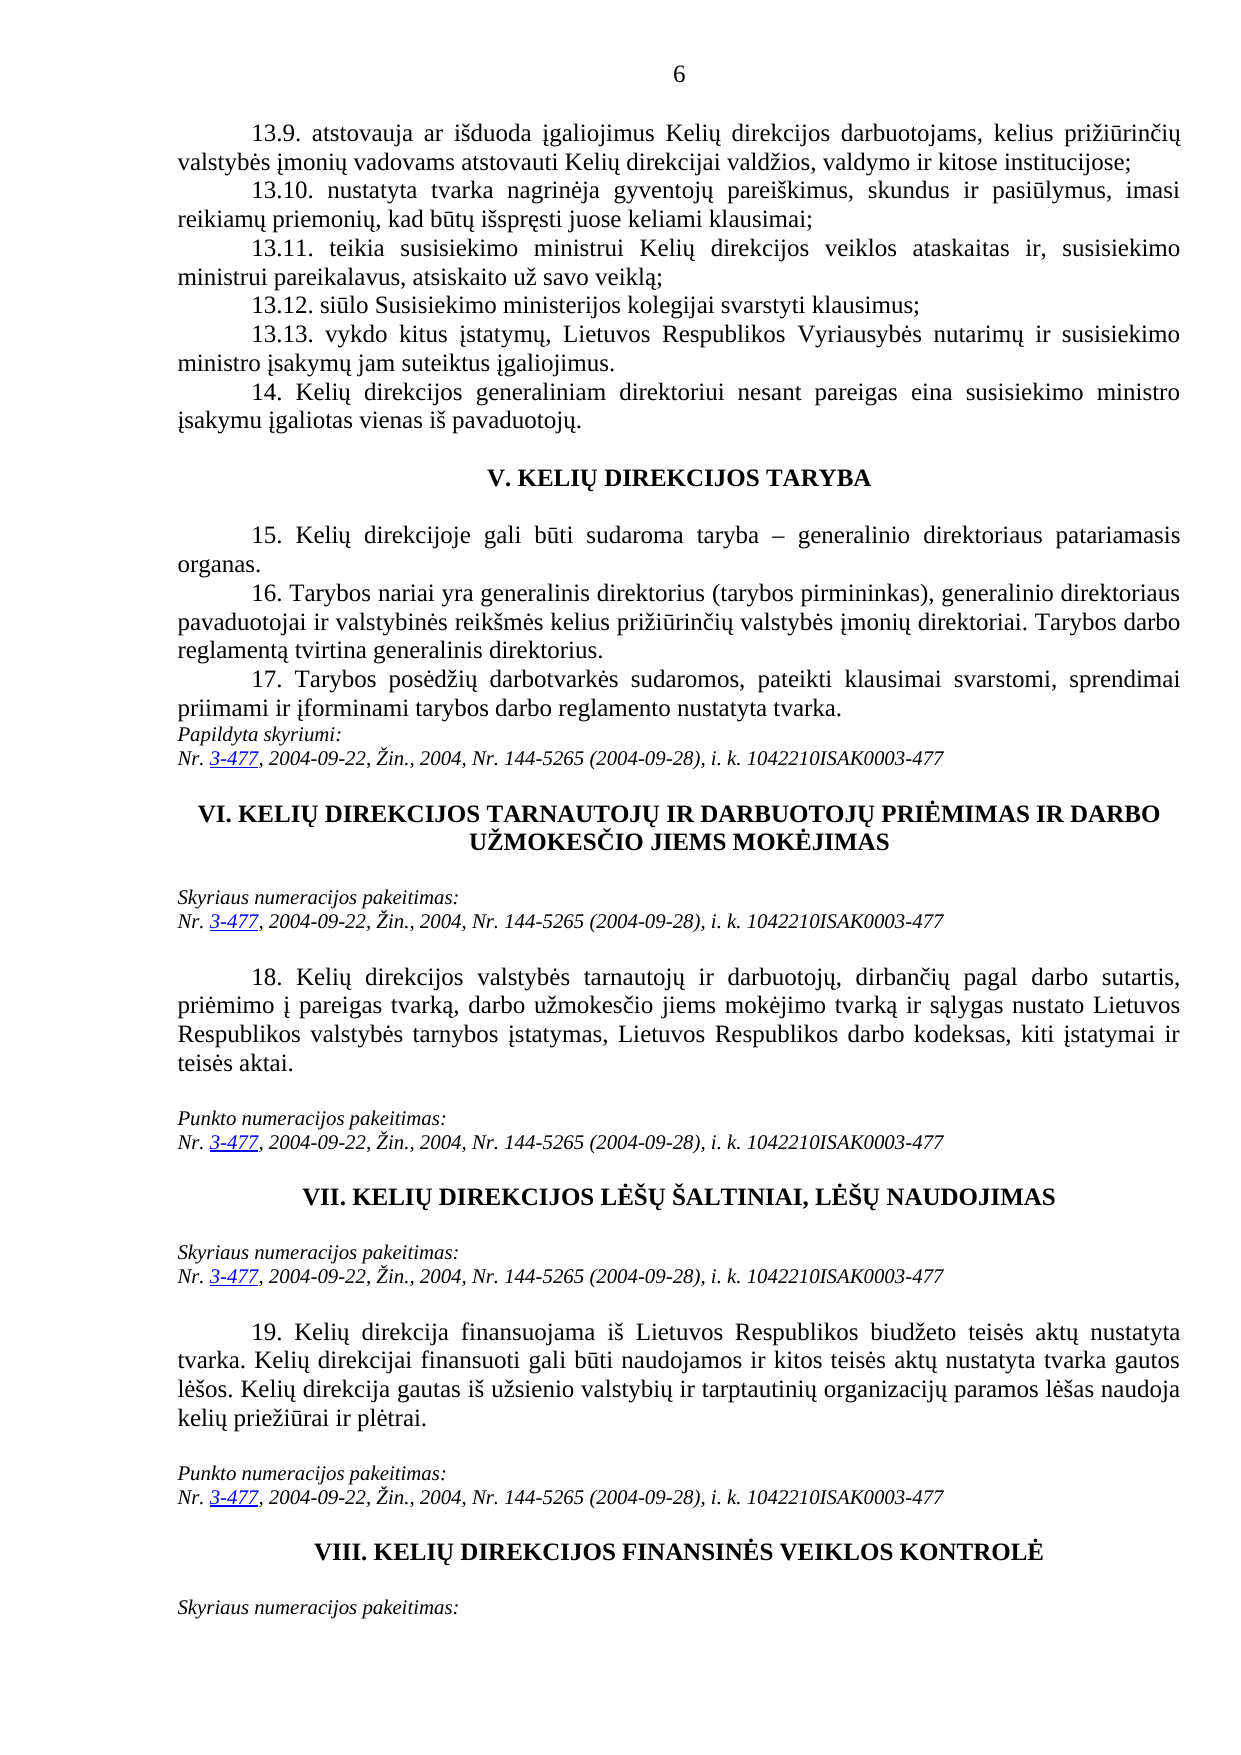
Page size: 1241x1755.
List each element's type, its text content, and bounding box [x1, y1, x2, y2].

text 14. Kelių direkcijos generaliniam direktoriui nesant pareigas eina susisiekimo ministro įsakymu įgaliotas vienas iš pavaduotojų. [177, 377, 1181, 434]
text 19. Kelių direkcija finansuojama iš Lietuvos Respublikos biudžeto teisės aktų nustatyta tvarka. Kelių direkcijai finansuoti gali būti naudojamos ir kitos teisės aktų nustatyta tvarka gautos lėšos. Kelių direkcija gautas iš užsienio valstybių ir tarptautinių organizacijų paramos lėšas naudoja kelių priežiūrai ir plėtrai. [177, 1317, 1181, 1432]
text 13.13. vykdo kitus įstatymų, Lietuvos Respublikos Vyriausybės nutarimų ir susisiekimo ministro įsakymų jam suteiktus įgaliojimus. [177, 319, 1181, 377]
text UŽMOKESČIO JIEMS MOKĖJIMAS [177, 827, 1181, 856]
text Nr. 3-477, 2004-09-22, Žin., 2004, Nr. 144-5265 (2004-09-28), i. k. 1042210ISAK0003-477 [177, 1130, 1181, 1154]
text Punkto numeracijos pakeitimas: [177, 1461, 1181, 1485]
text Skyriaus numeracijos pakeitimas: [177, 1595, 1181, 1619]
text Punkto numeracijos pakeitimas: [177, 1106, 1181, 1130]
text Nr. 3-477, 2004-09-22, Žin., 2004, Nr. 144-5265 (2004-09-28), i. k. 1042210ISAK0003-477 [177, 909, 1181, 933]
text 17. Tarybos posėdžių darbotvarkės sudaromos, pateikti klausimai svarstomi, sprendimai priimami ir įforminami tarybos darbo reglamento nustatyta tvarka. [177, 664, 1181, 722]
text 13.9. atstovauja ar išduoda įgaliojimus Kelių direkcijos darbuotojams, kelius prižiūrinčių valstybės įmonių vadovams atstovauti Kelių direkcijai valdžios, valdymo ir kitose institucijose; [177, 118, 1181, 176]
text VIII. KELIŲ DIREKCIJOS FINANSINĖS VEIKLOS KONTROLĖ [177, 1537, 1181, 1566]
text VI. KELIŲ DIREKCIJOS TARNAUTOJŲ IR DARBUOTOJŲ PRIĖMIMAS IR DARBO [177, 799, 1181, 827]
text VII. KELIŲ DIREKCIJOS LĖŠŲ ŠALTINIAI, LĖŠŲ NAUDOJIMAS [177, 1182, 1181, 1211]
text 13.10. nustatyta tvarka nagrinėja gyventojų pareiškimus, skundus ir pasiūlymus, imasi reikiamų priemonių, kad būtų išspręsti juose keliami klausimai; [177, 176, 1181, 233]
text Papildyta skyriumi: [177, 722, 1181, 746]
text Skyriaus numeracijos pakeitimas: [177, 1240, 1181, 1264]
text 15. Kelių direkcijoje gali būti sudaroma taryba – generalinio direktoriaus patariamasis organas. [177, 521, 1181, 578]
text Skyriaus numeracijos pakeitimas: [177, 885, 1181, 909]
text Nr. 3-477, 2004-09-22, Žin., 2004, Nr. 144-5265 (2004-09-28), i. k. 1042210ISAK0003-477 [177, 1485, 1181, 1509]
text 18. Kelių direkcijos valstybės tarnautojų ir darbuotojų, dirbančių pagal darbo sutartis, priėmimo į pareigas tvarką, darbo užmokesčio jiems mokėjimo tvarką ir sąlygas nustato Lietuvos Respublikos valstybės tarnybos įstatymas, Lietuvos Respublikos darbo kodeksas, kiti įstatymai ir teisės aktai. [177, 962, 1181, 1077]
text 13.12. siūlo Susisiekimo ministerijos kolegijai svarstyti klausimus; [177, 291, 1181, 319]
text Nr. 3-477, 2004-09-22, Žin., 2004, Nr. 144-5265 (2004-09-28), i. k. 1042210ISAK0003-477 [177, 746, 1181, 770]
text 13.11. teikia susisiekimo ministrui Kelių direkcijos veiklos ataskaitas ir, susisiekimo ministrui pareikalavus, atsiskaito už savo veiklą; [177, 233, 1181, 291]
text Nr. 3-477, 2004-09-22, Žin., 2004, Nr. 144-5265 (2004-09-28), i. k. 1042210ISAK0003-477 [177, 1264, 1181, 1288]
text V. KELIŲ DIREKCIJOS TARYBA [177, 463, 1181, 492]
text 16. Tarybos nariai yra generalinis direktorius (tarybos pirmininkas), generalinio direktoriaus pavaduotojai ir valstybinės reikšmės kelius prižiūrinčių valstybės įmonių direktoriai. Tarybos darbo reglamentą tvirtina generalinis direktorius. [177, 578, 1181, 664]
